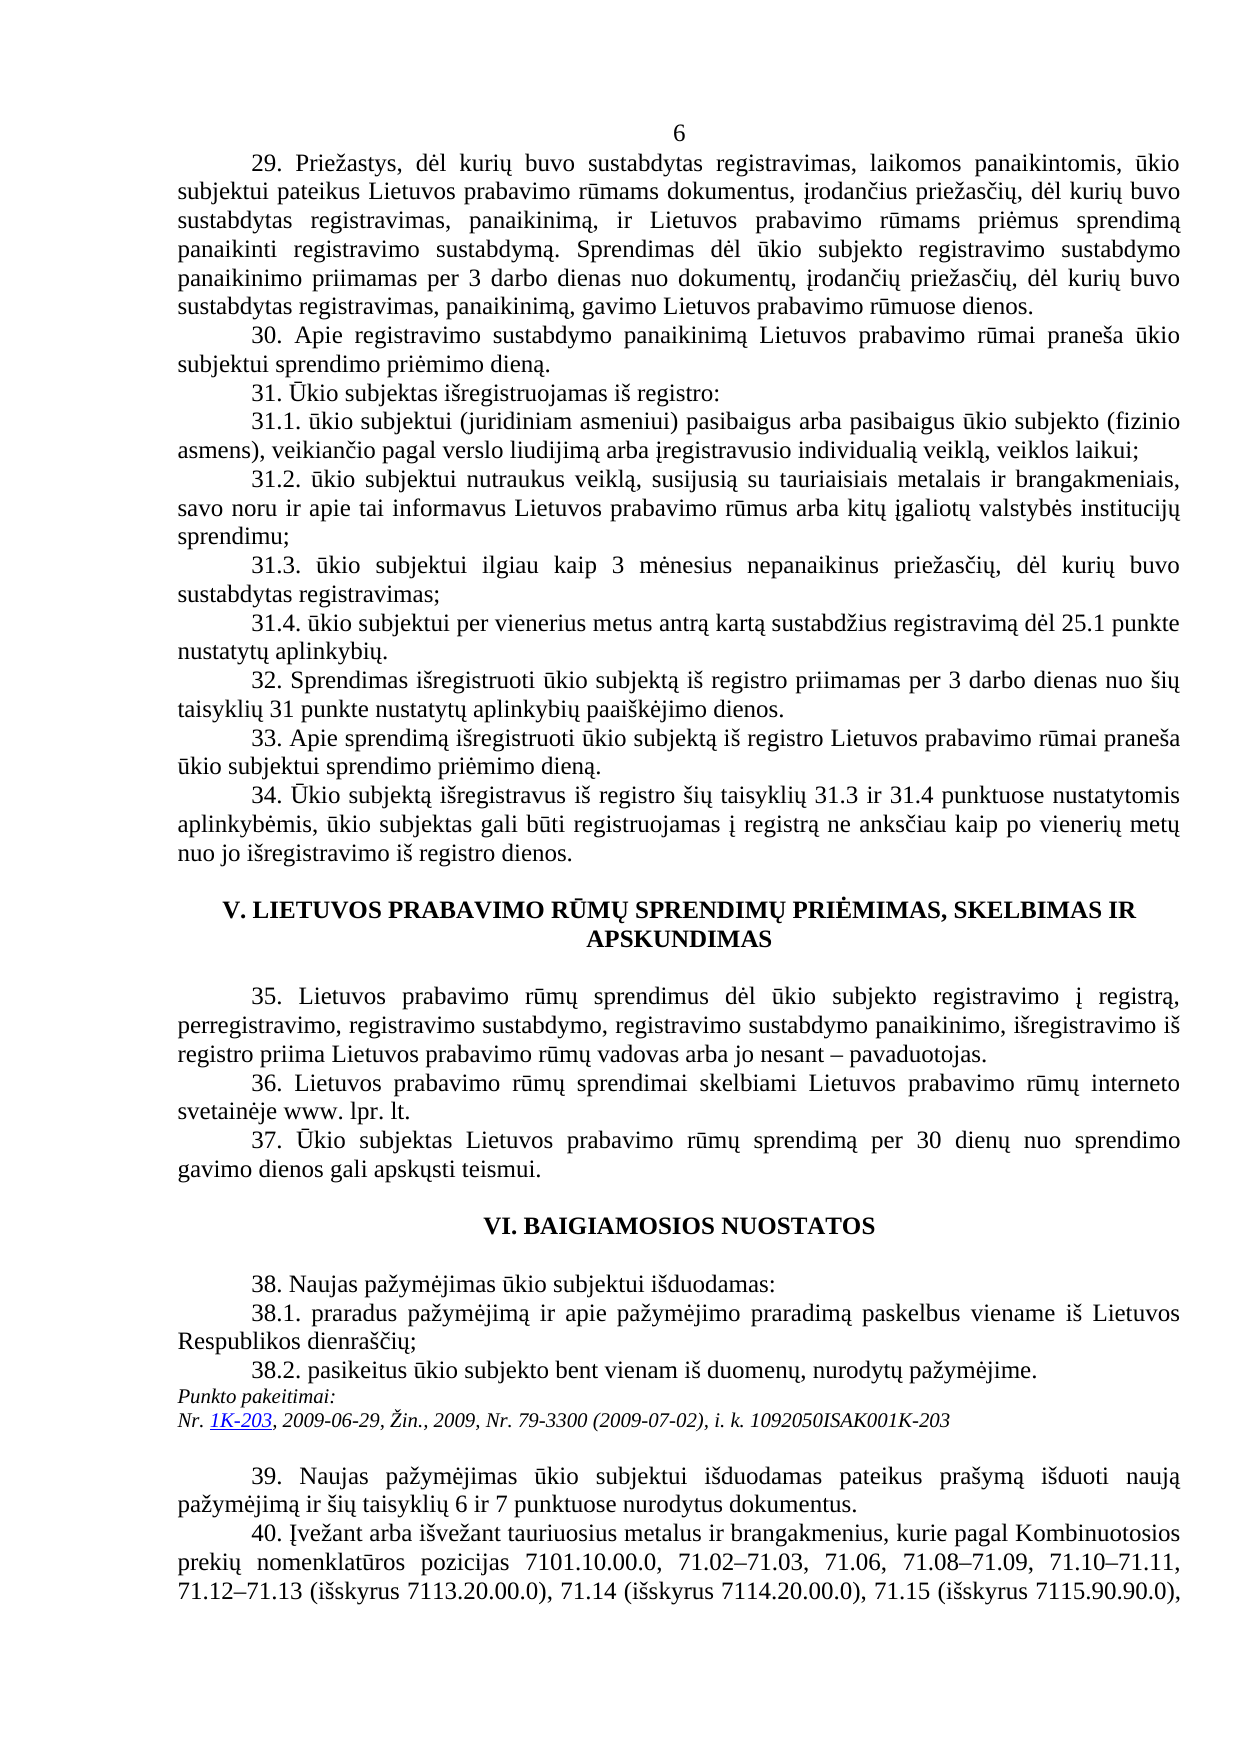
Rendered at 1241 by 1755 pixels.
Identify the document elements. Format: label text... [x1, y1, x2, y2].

text 33. Apie sprendimą išregistruoti ūkio subjektą iš registro Lietuvos prabavimo rūmai praneša ūkio subjektui sprendimo priėmimo dieną. [177, 723, 1181, 780]
text 34. Ūkio subjektą išregistravus iš registro šių taisyklių 31.3 ir 31.4 punktuose nustatytomis aplinkybėmis, ūkio subjektas gali būti registruojamas į registrą ne anksčiau kaip po vienerių metų nuo jo išregistravimo iš registro dienos. [177, 780, 1181, 866]
text Punkto pakeitimai: [177, 1384, 1181, 1408]
text 39. Naujas pažymėjimas ūkio subjektui išduodamas pateikus prašymą išduoti naują pažymėjimą ir šių taisyklių 6 ir 7 punktuose nurodytus dokumentus. [177, 1461, 1181, 1518]
text Nr. 1K-203, 2009-06-29, Žin., 2009, Nr. 79-3300 (2009-07-02), i. k. 1092050ISAK001K-203 [177, 1408, 1181, 1432]
text 38.1. praradus pažymėjimą ir apie pažymėjimo praradimą paskelbus viename iš Lietuvos Respublikos dienraščių; [177, 1298, 1181, 1355]
text 32. Sprendimas išregistruoti ūkio subjektą iš registro priimamas per 3 darbo dienas nuo šių taisyklių 31 punkte nustatytų aplinkybių paaiškėjimo dienos. [177, 665, 1181, 723]
text 31.2. ūkio subjektui nutraukus veiklą, susijusią su tauriaisiais metalais ir brangakmeniais, savo noru ir apie tai informavus Lietuvos prabavimo rūmus arba kitų įgaliotų valstybės institucijų sprendimu; [177, 464, 1181, 550]
text VI. BAIGIAMOSIOS NUOSTATOS [177, 1211, 1181, 1240]
text 31.4. ūkio subjektui per vienerius metus antrą kartą sustabdžius registravimą dėl 25.1 punkte nustatytų aplinkybių. [177, 608, 1181, 665]
text 30. Apie registravimo sustabdymo panaikinimą Lietuvos prabavimo rūmai praneša ūkio subjektui sprendimo priėmimo dieną. [177, 320, 1181, 378]
text 37. Ūkio subjektas Lietuvos prabavimo rūmų sprendimą per 30 dienų nuo sprendimo gavimo dienos gali apskųsti teismui. [177, 1125, 1181, 1183]
text 29. Priežastys, dėl kurių buvo sustabdytas registravimas, laikomos panaikintomis, ūkio subjektui pateikus Lietuvos prabavimo rūmams dokumentus, įrodančius priežasčių, dėl kurių buvo sustabdytas registravimas, panaikinimą, ir Lietuvos prabavimo rūmams priėmus sprendimą panaikinti registravimo sustabdymą. Sprendimas dėl ūkio subjekto registravimo sustabdymo panaikinimo priimamas per 3 darbo dienas nuo dokumentų, įrodančių priežasčių, dėl kurių buvo sustabdytas registravimas, panaikinimą, gavimo Lietuvos prabavimo rūmuose dienos. [177, 148, 1181, 320]
text 40. Įvežant arba išvežant tauriuosius metalus ir brangakmenius, kurie pagal Kombinuotosios prekių nomenklatūros pozicijas 7101.10.00.0, 71.02–71.03, 71.06, 71.08–71.09, 71.10–71.11, 71.12–71.13 (išskyrus 7113.20.00.0), 71.14 (išskyrus 7114.20.00.0), 71.15 (išskyrus 7115.90.90.0), [177, 1518, 1181, 1604]
text 38. Naujas pažymėjimas ūkio subjektui išduodamas: [177, 1269, 1181, 1298]
text 38.2. pasikeitus ūkio subjekto bent vienam iš duomenų, nurodytų pažymėjime. [177, 1355, 1181, 1384]
text 31.3. ūkio subjektui ilgiau kaip 3 mėnesius nepanaikinus priežasčių, dėl kurių buvo sustabdytas registravimas; [177, 550, 1181, 608]
text V. LIETUVOS PRABAVIMO RŪMŲ SPRENDIMŲ PRIĖMIMAS, SKELBIMAS IR APSKUNDIMAS [177, 895, 1181, 953]
text 35. Lietuvos prabavimo rūmų sprendimus dėl ūkio subjekto registravimo į registrą, perregistravimo, registravimo sustabdymo, registravimo sustabdymo panaikinimo, išregistravimo iš registro priima Lietuvos prabavimo rūmų vadovas arba jo nesant – pavaduotojas. [177, 981, 1181, 1068]
text 31. Ūkio subjektas išregistruojamas iš registro: [177, 378, 1181, 406]
text 36. Lietuvos prabavimo rūmų sprendimai skelbiami Lietuvos prabavimo rūmų interneto svetainėje www. lpr. lt. [177, 1068, 1181, 1125]
text 31.1. ūkio subjektui (juridiniam asmeniui) pasibaigus arba pasibaigus ūkio subjekto (fizinio asmens), veikiančio pagal verslo liudijimą arba įregistravusio individualią veiklą, veiklos laikui; [177, 406, 1181, 464]
